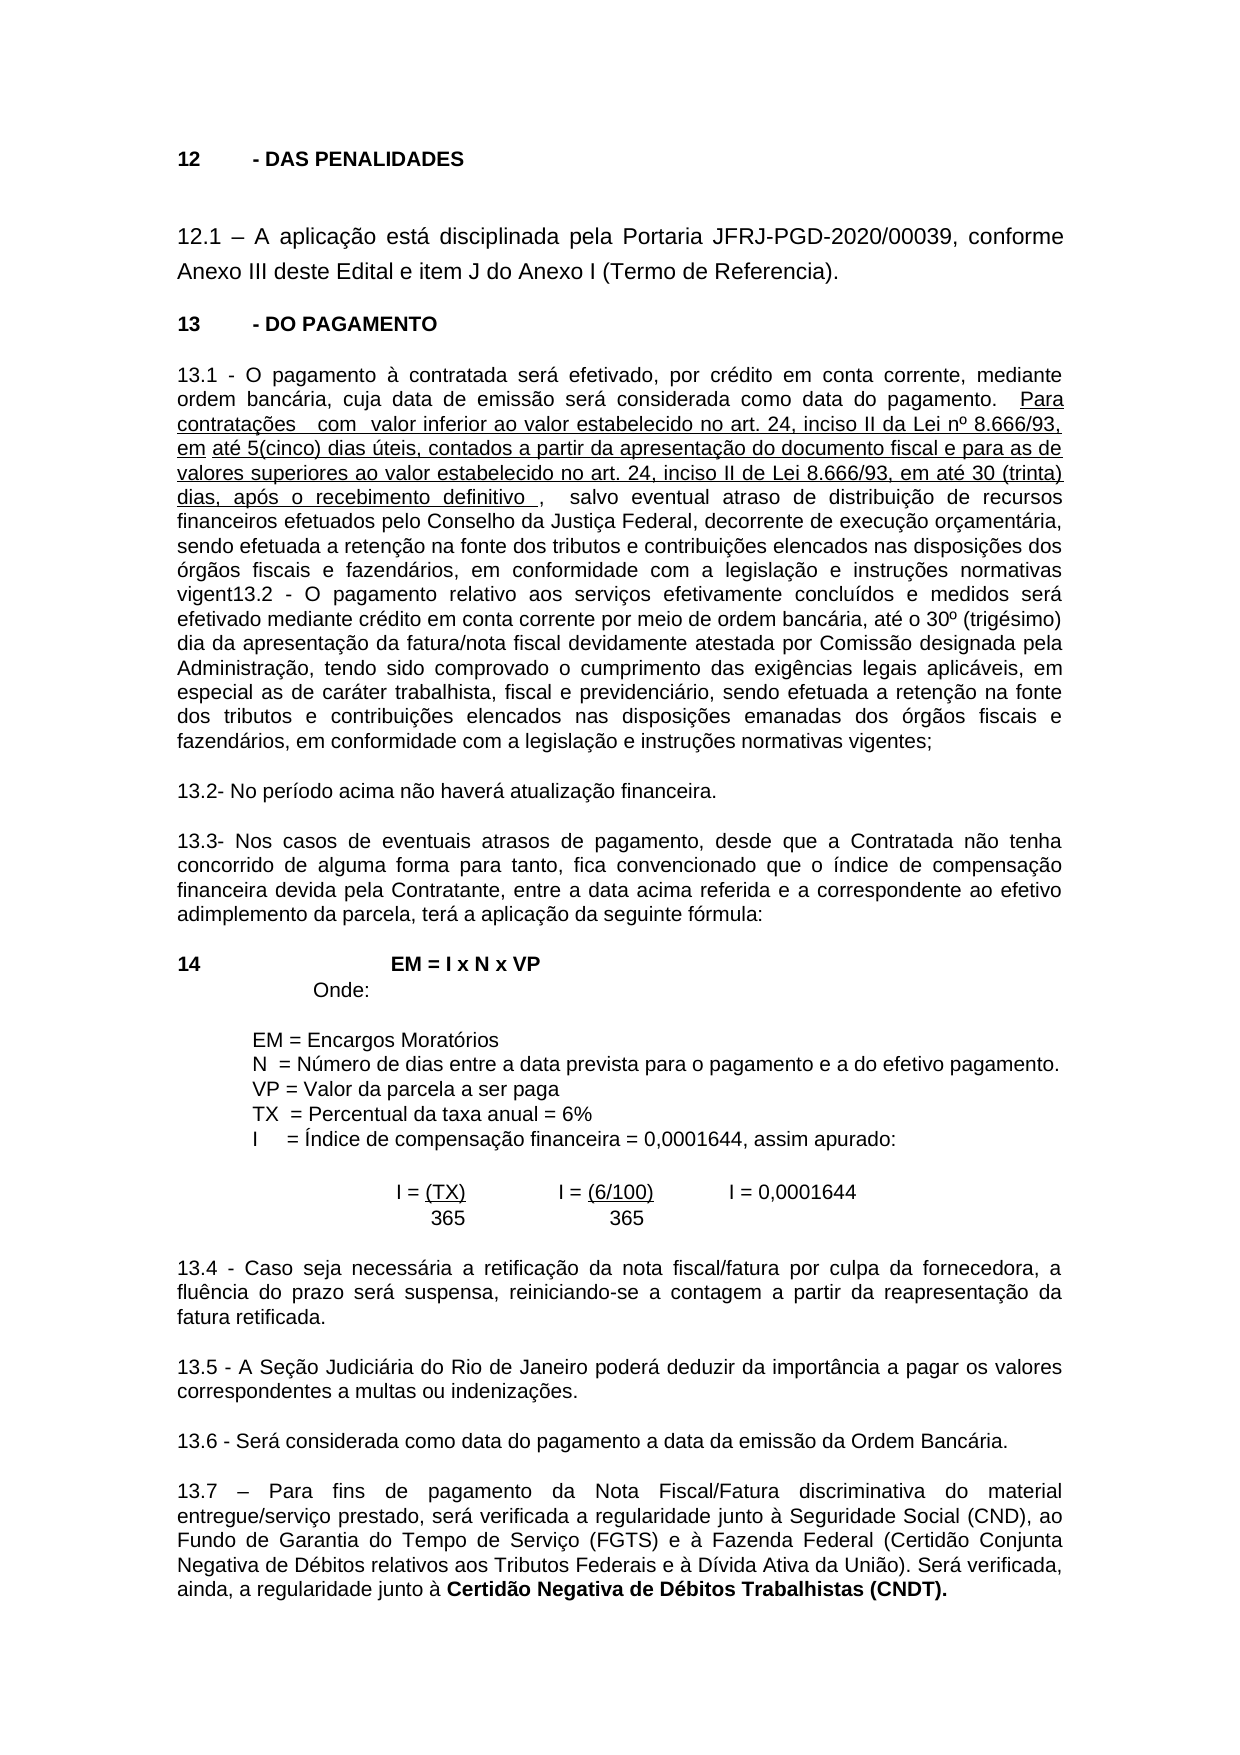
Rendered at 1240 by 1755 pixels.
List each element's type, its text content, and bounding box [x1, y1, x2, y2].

text 13.5 - A Seção Judiciária do Rio de Janeiro poderá deduzir da importância a pagar os valores correspondentes a multas ou indenizações. [177, 1355, 1063, 1403]
text 13.7 – Para fins de pagamento da Nota Fiscal/Fatura discriminativa do material entregue/serviço prestado, será verificada a regularidade junto à Seguridade Social (CND), ao Fundo de Garantia do Tempo de Serviço (FGTS) e à Fazenda Federal (Certidão Conjunta Negativa de Débitos relativos aos Tributos Federais e à Dívida Ativa da União). Será verificada, ainda, a regularidade junto à Certidão Negativa de Débitos Trabalhistas (CNDT). [177, 1479, 1063, 1601]
text EM = Encargos Moratórios [252, 1027, 1063, 1051]
subtitle - DAS PENALIDADES [177, 147, 1063, 171]
subtitle EM = I x N x VP [177, 952, 1063, 976]
text TX = Percentual da taxa anual = 6% [252, 1102, 1063, 1126]
text Onde: [176, 977, 371, 1001]
text VP = Valor da parcela a ser paga [252, 1077, 1063, 1101]
text I = Índice de compensação financeira = 0,0001644, assim apurado: [252, 1127, 1063, 1151]
text 13.3- Nos casos de eventuais atrasos de pagamento, desde que a Contratada não tenha concorrido de alguma forma para tanto, fica convencionado que o índice de compensação financeira devida pela Contratante, entre a data acima referida e a correspondente ao efetivo adimplemento da parcela, terá a aplicação da seguinte fórmula: [177, 829, 1063, 926]
text I = (TX) I = (6/100) I = 0,0001644 [177, 1177, 1063, 1205]
subtitle - DO PAGAMENTO [177, 312, 1063, 336]
text N = Número de dias entre a data prevista para o pagamento e a do efetivo pagamento. [252, 1052, 1063, 1076]
text 13.2- No período acima não haverá atualização financeira. [177, 779, 1063, 803]
text 365 365 [177, 1206, 1063, 1230]
text dias, após o recebimento definitivo , salvo eventual atraso de distribuição de recursos financeiros efetuados pelo Conselho da Justiça Federal, decorrente de execução orçamentária, sendo efetuada a retenção na fonte dos tributos e contribuições elencados nas disposições dos órgãos fiscais e fazendários, em conformidade com a legislação e instruções normativas vigent13.2 - O pagamento relativo aos serviços efetivamente concluídos e medidos será efetivado mediante crédito em conta corrente por meio de ordem bancária, até o 30º (trigésimo) dia da apresentação da fatura/nota fiscal devidamente atestada por Comissão designada pela Administração, tendo sido comprovado o cumprimento das exigências legais aplicáveis, em especial as de caráter trabalhista, fiscal e previdenciário, sendo efetuada a retenção na fonte dos tributos e contribuições elencados nas disposições emanadas dos órgãos fiscais e fazendários, em conformidade com a legislação e instruções normativas vigentes; [177, 482, 1063, 752]
text 13.1 - O pagamento à contratada será efetivado, por crédito em conta corrente, mediante ordem bancária, cuja data de emissão será considerada como data do pagamento. Para contratações com valor inferior ao valor estabelecido no art. 24, inciso II da Lei nº 8.666/93, em até 5(cinco) dias úteis, contados a partir da apresentação do documento fiscal e para as de valores superiores ao valor estabelecido no art. 24, inciso II de Lei 8.666/93, em até 30 (trinta) [177, 363, 1063, 481]
text 13.6 - Será considerada como data do pagamento a data da emissão da Ordem Bancária. [177, 1429, 1063, 1453]
text 13.4 - Caso seja necessária a retificação da nota fiscal/fatura por culpa da fornecedora, a fluência do prazo será suspensa, reiniciando-se a contagem a partir da reapresentação da fatura retificada. [177, 1256, 1063, 1328]
text 12.1 – A aplicação está disciplinada pela Portaria JFRJ-PGD-2020/00039, conforme Anexo III deste Edital e item J do Anexo I (Termo de Referencia). [177, 223, 1065, 287]
